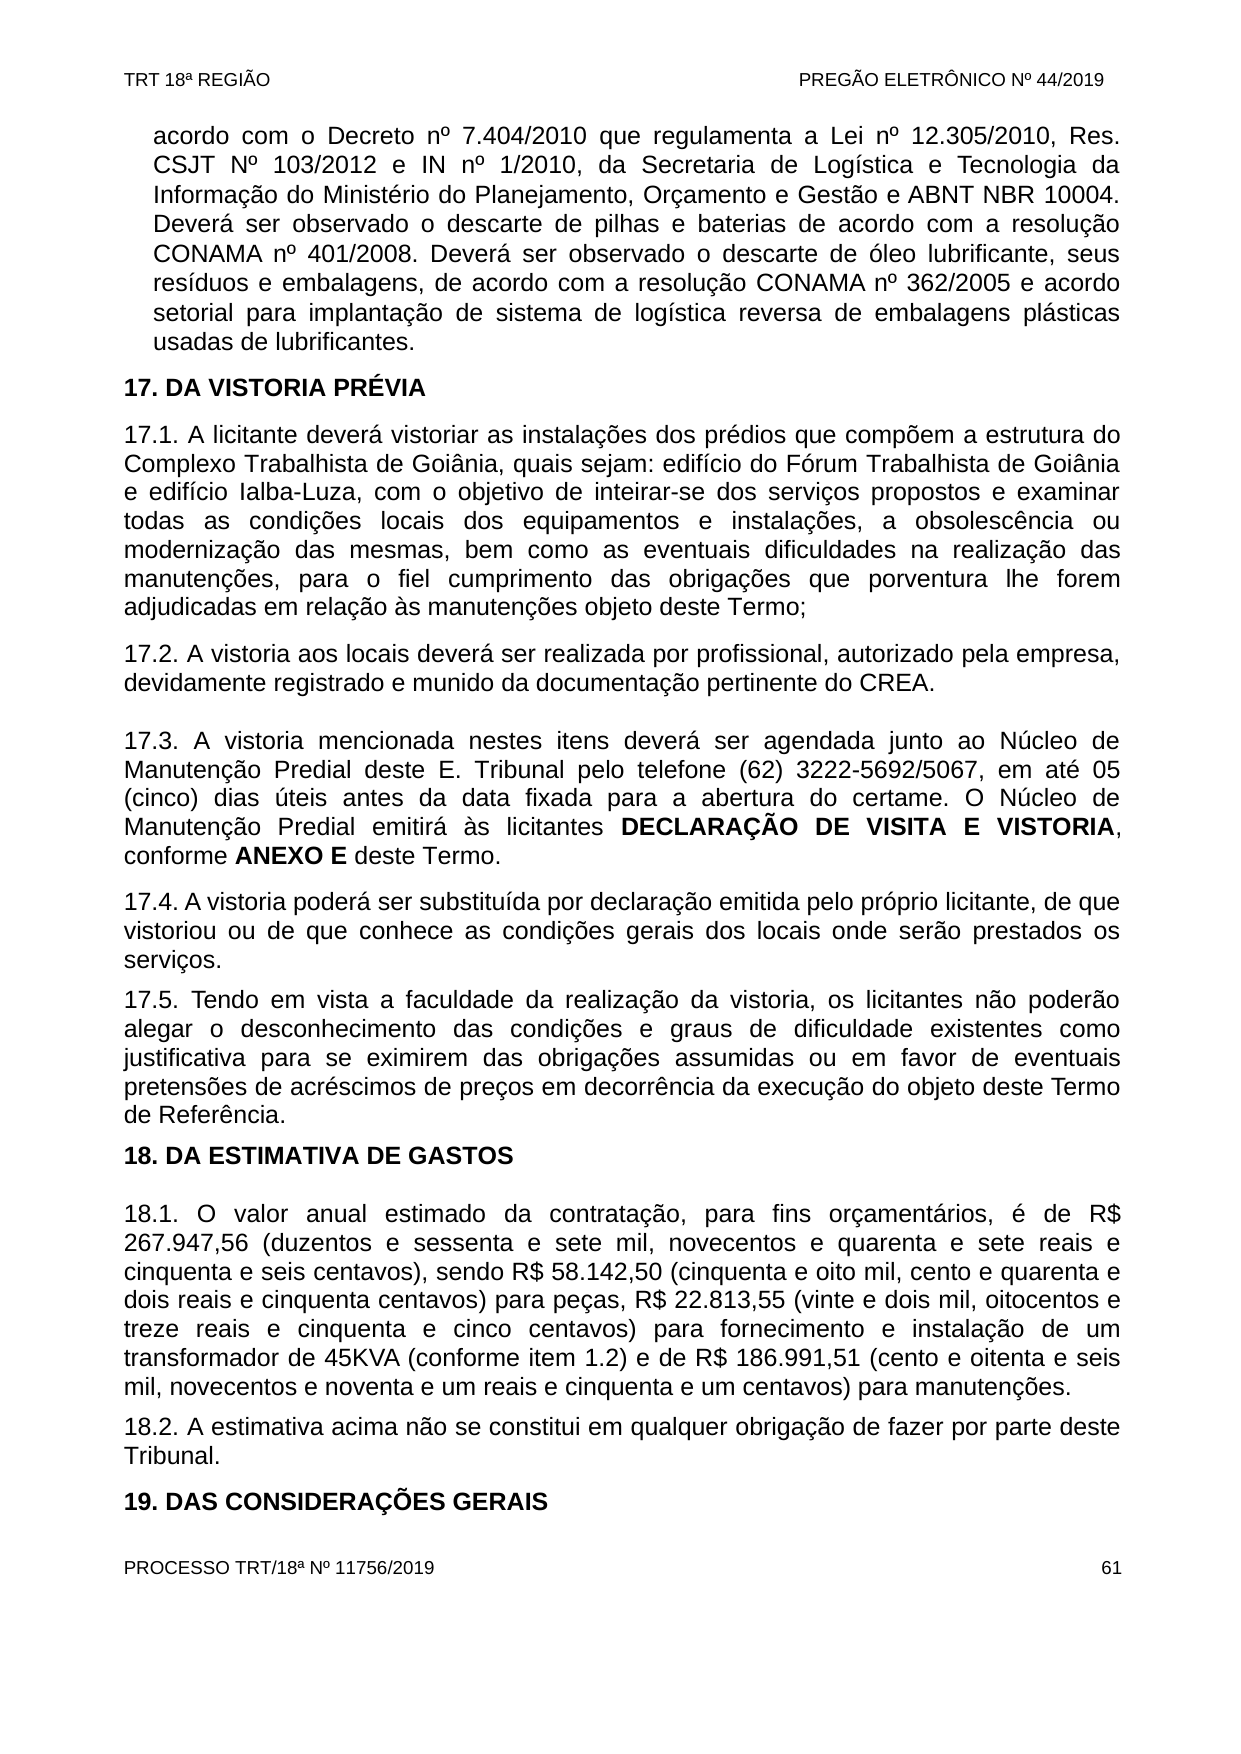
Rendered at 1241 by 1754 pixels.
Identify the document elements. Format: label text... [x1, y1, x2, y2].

text 19. DAS CONSIDERAÇÕES GERAIS [123, 1487, 1122, 1516]
text 18. DA ESTIMATIVA DE GASTOS [123, 1141, 1122, 1169]
text 18.2. A estimativa acima não se constitui em qualquer obrigação de fazer por parte deste Tribunal. [123, 1412, 1122, 1469]
text 17. DA VISTORIA PRÉVIA [123, 373, 1122, 402]
text 17.2. A vistoria aos locais deverá ser realizada por profissional, autorizado pela empresa, devidamente registrado e munido da documentação pertinente do CREA. [123, 639, 1122, 696]
text 17.5. Tendo em vista a faculdade da realização da vistoria, os licitantes não poderão alegar o desconhecimento das condições e graus de dificuldade existentes como justificativa para se eximirem das obrigações assumidas ou em favor de eventuais pretensões de acréscimos de preços em decorrência da execução do objeto deste Termo de Referência. [123, 985, 1122, 1129]
text acordo com o Decreto nº 7.404/2010 que regulamenta a Lei nº 12.305/2010, Res. CSJT Nº 103/2012 e IN nº 1/2010, da Secretaria de Logística e Tecnologia da Informação do Ministério do Planejamento, Orçamento e Gestão e ABNT NBR 10004. Deverá ser observado o descarte de pilhas e baterias de acordo com a resolução CONAMA nº 401/2008. Deverá ser observado o descarte de óleo lubrificante, seus resíduos e embalagens, de acordo com a resolução CONAMA nº 362/2005 e acordo setorial para implantação de sistema de logística reversa de embalagens plásticas usadas de lubrificantes. [153, 120, 1122, 356]
text 17.4. A vistoria poderá ser substituída por declaração emitida pelo próprio licitante, de que vistoriou ou de que conhece as condições gerais dos locais onde serão prestados os serviços. [123, 887, 1122, 973]
text 17.1. A licitante deverá vistoriar as instalações dos prédios que compõem a estrutura do Complexo Trabalhista de Goiânia, quais sejam: edifício do Fórum Trabalhista de Goiânia e edifício Ialba-Luza, com o objetivo de inteirar-se dos serviços propostos e examinar todas as condições locais dos equipamentos e instalações, a obsolescência ou modernização das mesmas, bem como as eventuais dificuldades na realização das manutenções, para o fiel cumprimento das obrigações que porventura lhe forem adjudicadas em relação às manutenções objeto deste Termo; [123, 420, 1122, 621]
text 17.3. A vistoria mencionada nestes itens deverá ser agendada junto ao Núcleo de Manutenção Predial deste E. Tribunal pelo telefone (62) 3222-5692/5067, em até 05 (cinco) dias úteis antes da data fixada para a abertura do certame. O Núcleo de Manutenção Predial emitirá às licitantes DECLARAÇÃO DE VISITA E VISTORIA, conforme ANEXO E deste Termo. [123, 726, 1122, 869]
text 18.1. O valor anual estimado da contratação, para fins orçamentários, é de R$ 267.947,56 (duzentos e sessenta e sete mil, novecentos e quarenta e sete reais e cinquenta e seis centavos), sendo R$ 58.142,50 (cinquenta e oito mil, cento e quarenta e dois reais e cinquenta centavos) para peças, R$ 22.813,55 (vinte e dois mil, oitocentos e treze reais e cinquenta e cinco centavos) para fornecimento e instalação de um transformador de 45KVA (conforme item 1.2) e de R$ 186.991,51 (cento e oitenta e seis mil, novecentos e noventa e um reais e cinquenta e um centavos) para manutenções. [123, 1199, 1122, 1400]
